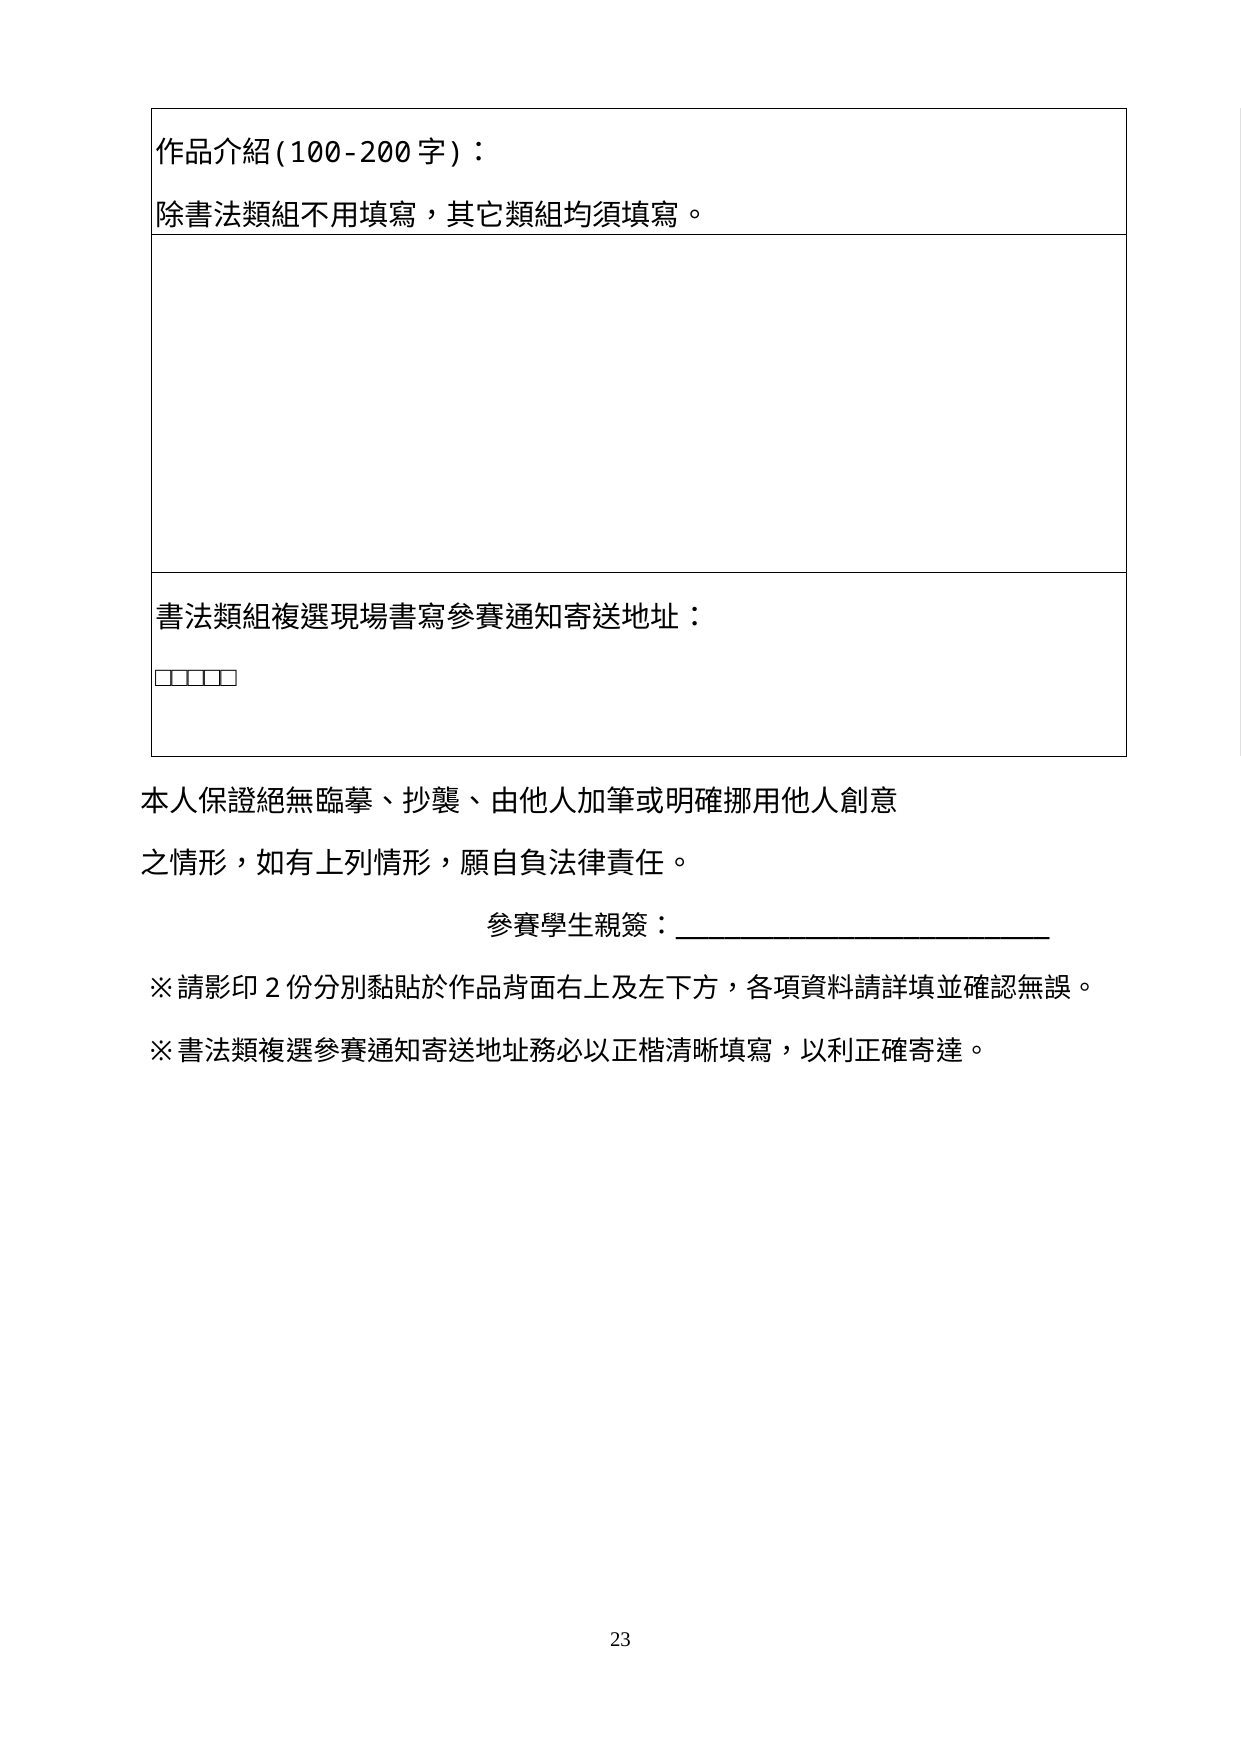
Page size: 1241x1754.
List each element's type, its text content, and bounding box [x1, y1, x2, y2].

text 之情形，如有上列情形，願自負法律責任。 [104, 819, 1165, 882]
text 參賽學生親簽：_______________________ [112, 882, 1165, 944]
table_cell 書法類組複選現場書寫參賽通知寄送地址： □□□□□ [152, 573, 1126, 756]
text ※請影印2份分別黏貼於作品背面右上及左下方，各項資料請詳填並確認無誤。 [112, 944, 1165, 1007]
table_cell [1127, 108, 1240, 234]
table_cell [152, 235, 1126, 572]
text 本人保證絕無臨摹、抄襲、由他人加筆或明確挪用他人創意 [104, 757, 1165, 819]
table_cell [1127, 234, 1240, 756]
table_cell 作品介紹(100-200字)： 除書法類組不用填寫，其它類組均須填寫。 [152, 109, 1126, 234]
text ※書法類複選參賽通知寄送地址務必以正楷清晰填寫，以利正確寄達。 [112, 1007, 1165, 1069]
